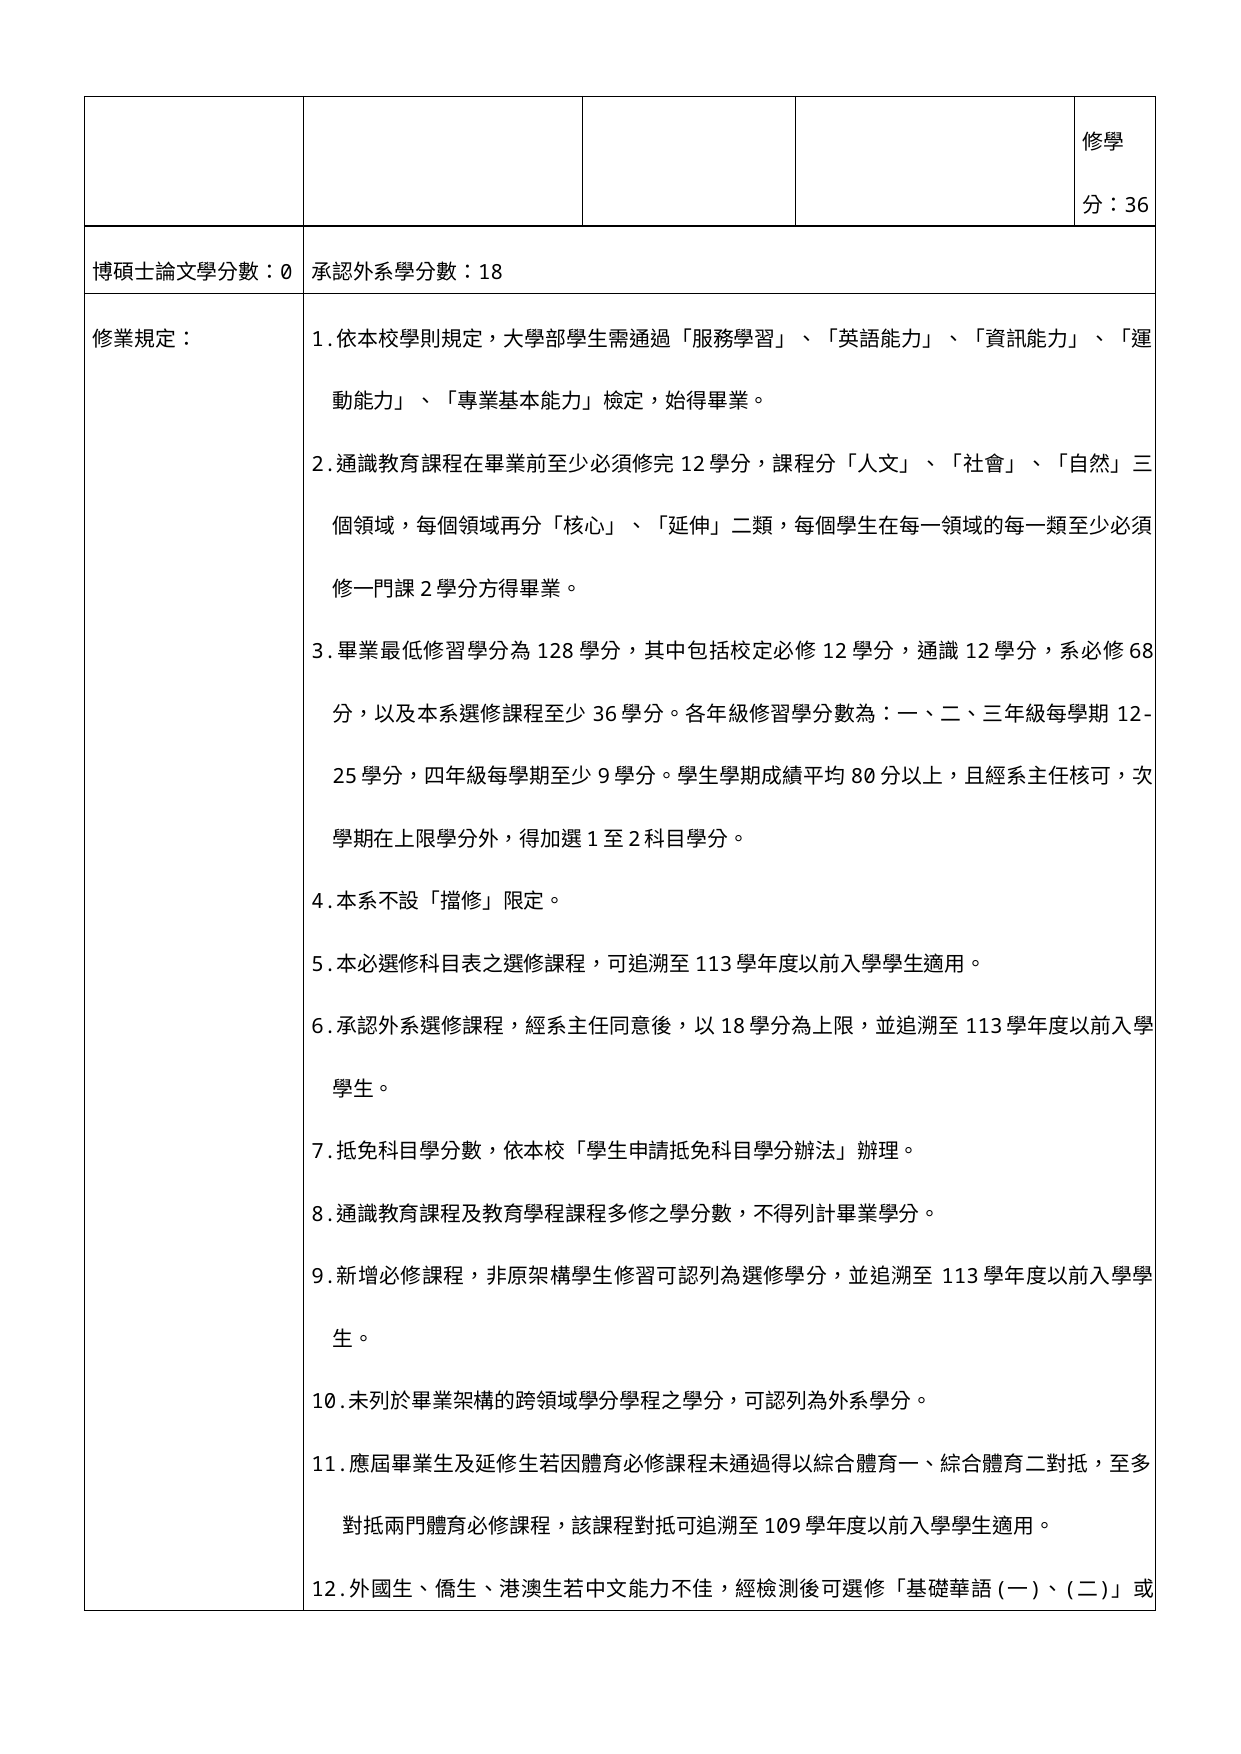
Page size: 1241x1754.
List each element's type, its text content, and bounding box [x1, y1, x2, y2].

table_cell 博碩士論文學分數：0 [85, 227, 303, 293]
table_header [85, 97, 303, 225]
table_header [583, 97, 795, 225]
table_cell 修業規定： [85, 294, 303, 1610]
table_header [304, 97, 582, 225]
table_cell 1.依本校學則規定，大學部學生需通過「服務學習」、「英語能力」、「資訊能力」、「運動能力」、「專業基本能力」檢定，始得畢業。 2.通識教育課程在畢業前至少必須修完12學分，課程分「人文」、「社會」、「自然」三個領域，每個領域再分「核心」、「延伸」二類，每個學生在每一領域的每一類至少必須修一門課2學分方得畢業。 3.畢業最低修習學分為128學分，其中包括校定必修12學分，通識12學分，系必修68分，以及本系選修課程至少36學分。各年級修習學分數為：一、二、三年級每學期12-25學分，四年級每學期至少9學分。學生學期成績平均80分以上，且經系主任核可，次學期在上限學分外，得加選1至2科目學分。 4.本系不設「擋修」限定。 5.本必選修科目表之選修課程，可追溯至113學年度以前入學學生適用。 6.承認外系選修課程，經系主任同意後，以18學分為上限，並追溯至113學年度以前入學學生。 7.抵免科目學分數，依本校「學生申請抵免科目學分辦法」辦理。 8.通識教育課程及教育學程課程多修之學分數，不得列計畢業學分。 9.新增必修課程，非原架構學生修習可認列為選修學分，並追溯至113學年度以前入學學生。 10.未列於畢業架構的跨領域學分學程之學分，可認列為外系學分。 11.應屆畢業生及延修生若因體育必修課程未通過得以綜合體育一、綜合體育二對抵，至多對抵兩門體育必修課程，該課程對抵可追溯至109學年度以前入學學生適用。 12.外國生、僑生、港澳生若中文能力不佳，經檢測後可選修「基礎華語(一)、(二)」或 [304, 294, 1155, 1610]
table_header 修學分：36 [1075, 97, 1155, 225]
table_header [796, 97, 1074, 225]
table_cell 承認外系學分數：18 [304, 227, 1155, 293]
